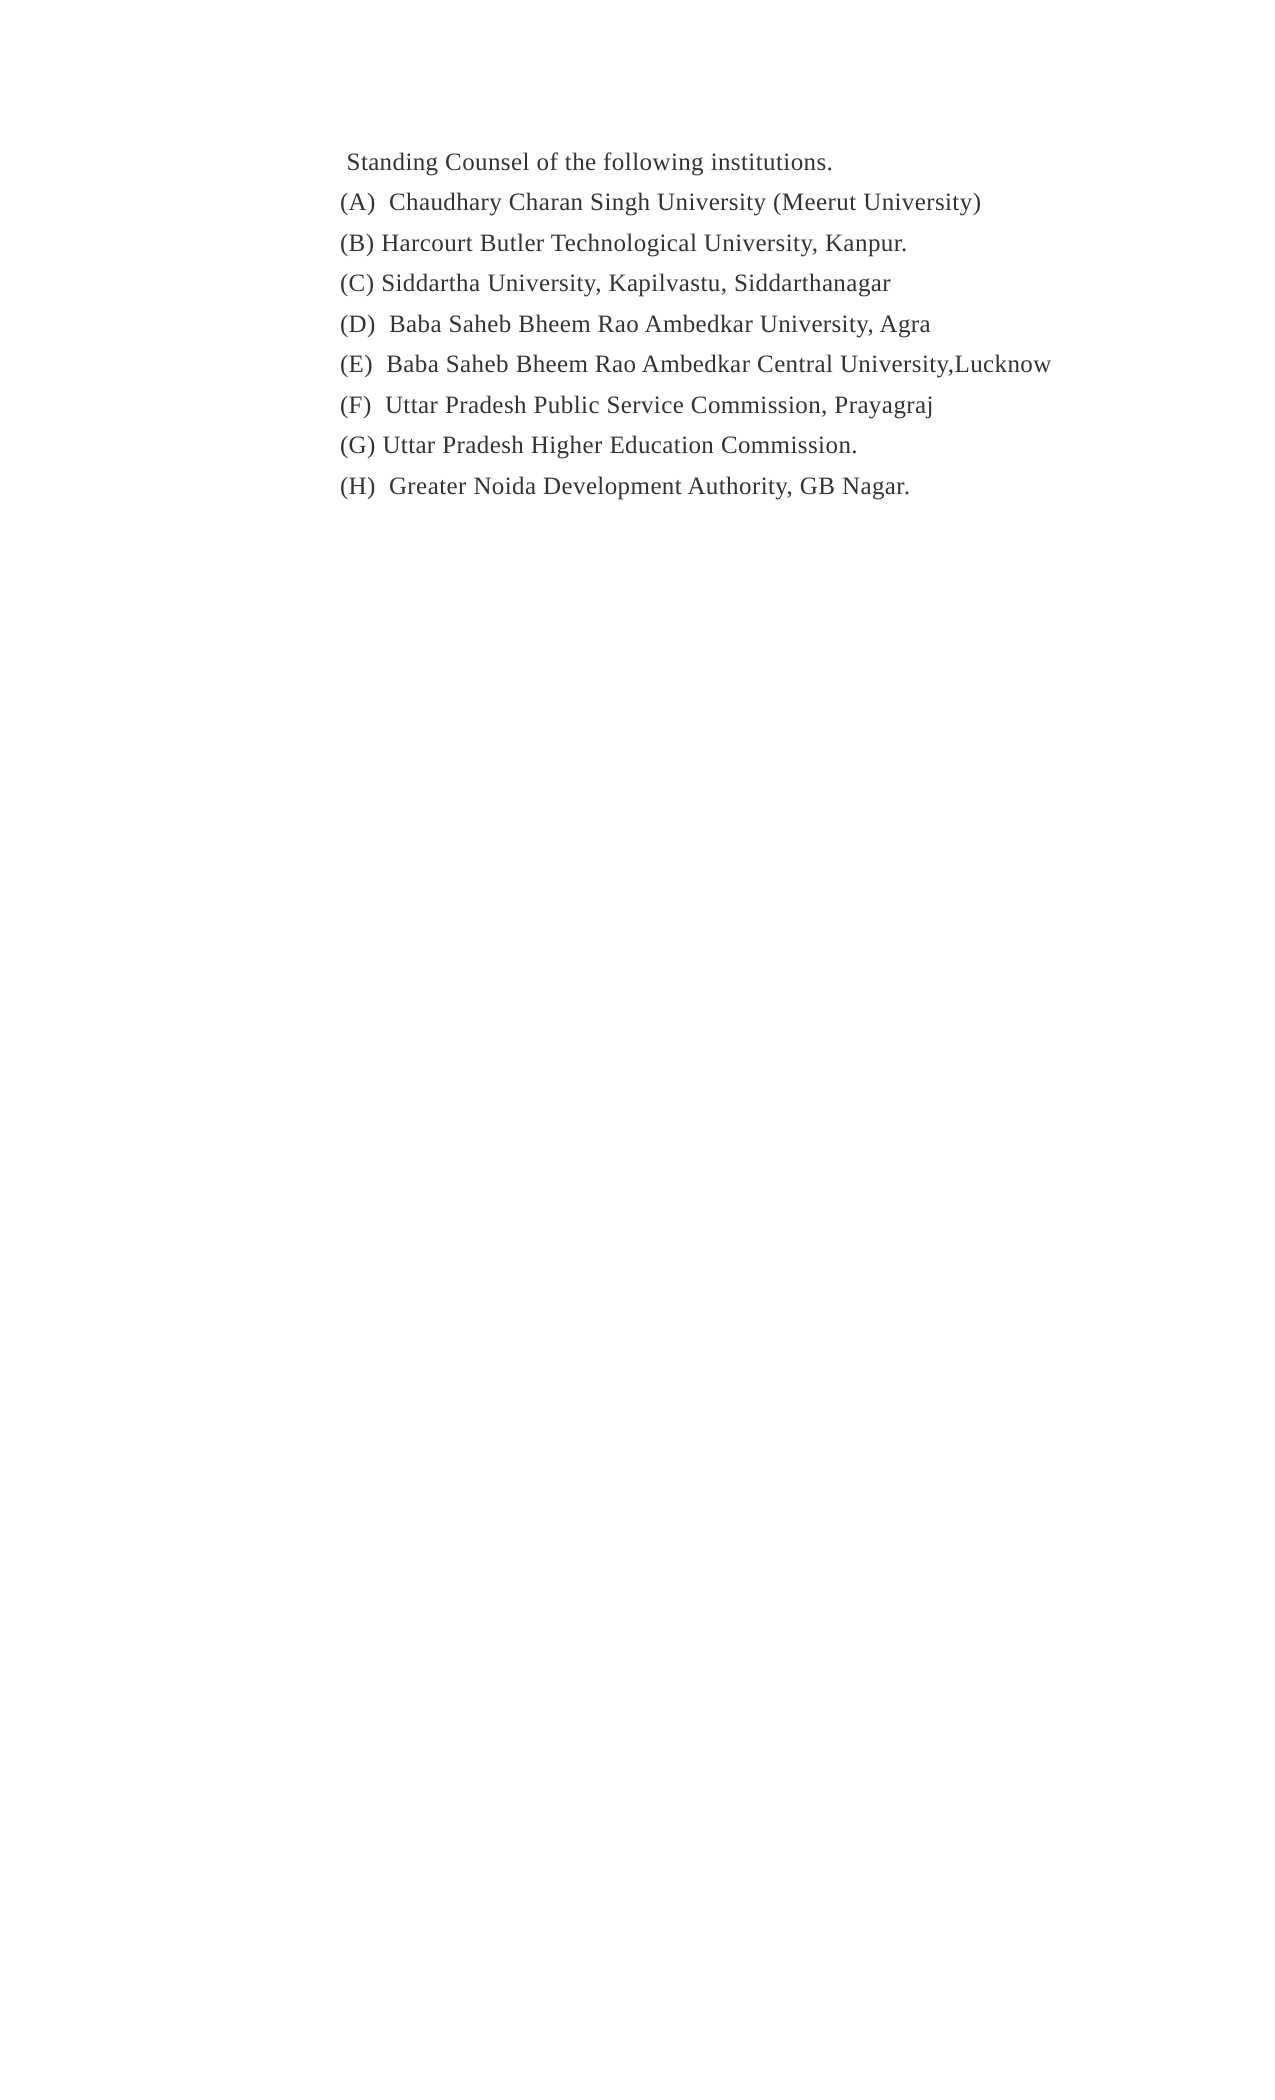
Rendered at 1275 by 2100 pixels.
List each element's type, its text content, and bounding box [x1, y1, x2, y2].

text (D) Baba Saheb Bheem Rao Ambedkar University, Agra [340, 309, 1145, 338]
text (F) Uttar Pradesh Public Service Commission, Prayagraj [340, 390, 1145, 419]
text (G) Uttar Pradesh Higher Education Commission. [340, 431, 1145, 459]
text (C) Siddartha University, Kapilvastu, Siddarthanagar [340, 268, 1145, 297]
text (B) Harcourt Butler Technological University, Kanpur. [340, 228, 1145, 257]
text Standing Counsel of the following institutions. [340, 147, 1145, 176]
text (E) Baba Saheb Bheem Rao Ambedkar Central University,Lucknow [340, 349, 1145, 378]
text (H) Greater Noida Development Authority, GB Nagar. [340, 471, 1145, 500]
text (A) Chaudhary Charan Singh University (Meerut University) [340, 187, 1145, 216]
